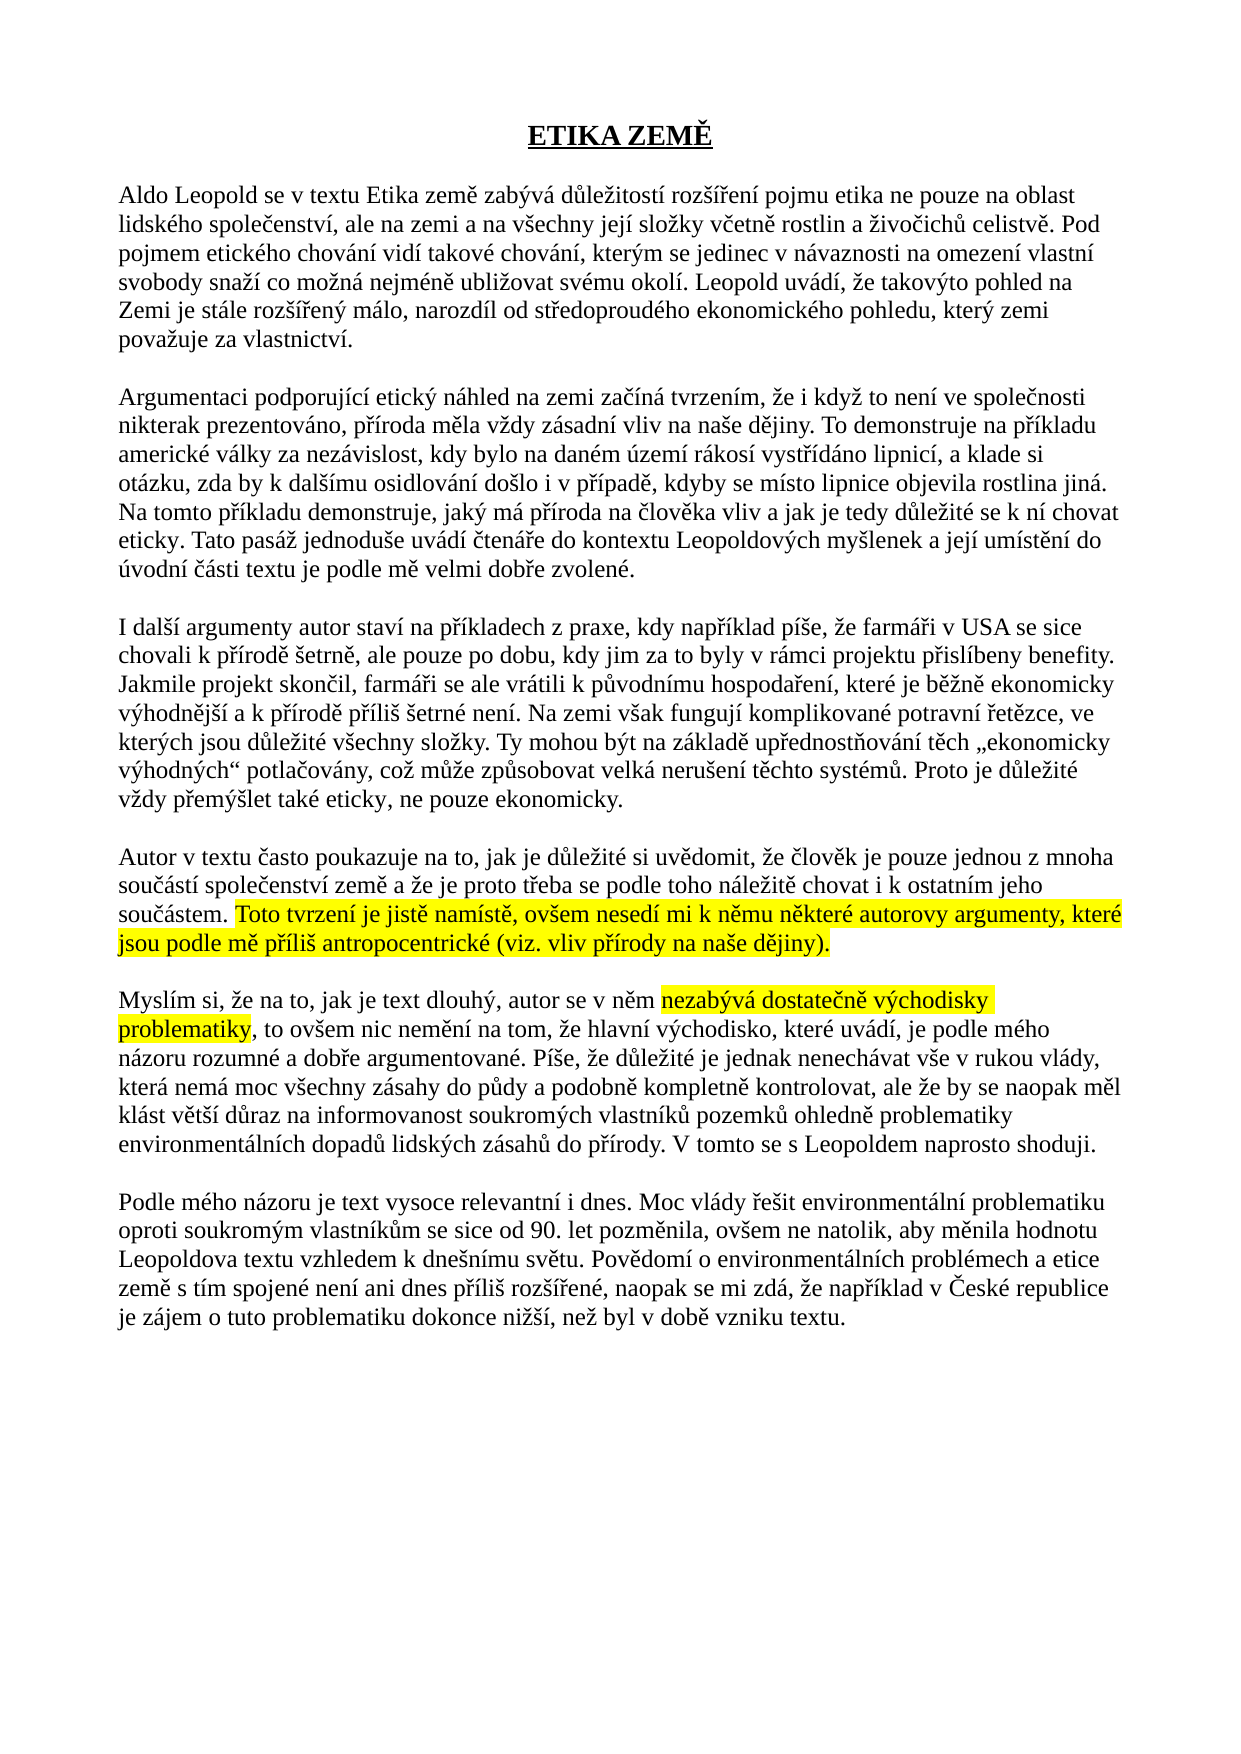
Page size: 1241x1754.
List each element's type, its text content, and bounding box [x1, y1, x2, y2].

text Argumentaci podporující etický náhled na zemi začíná tvrzením, že i když to není ve společnosti nikterak prezentováno, příroda měla vždy zásadní vliv na naše dějiny. To demonstruje na příkladu americké války za nezávislost, kdy bylo na daném území rákosí vystřídáno lipnicí, a klade si otázku, zda by k dalšímu osidlování došlo i v případě, kdyby se místo lipnice objevila rostlina jiná. Na tomto příkladu demonstruje, jaký má příroda na člověka vliv a jak je tedy důležité se k ní chovat eticky. Tato pasáž jednoduše uvádí čtenáře do kontextu Leopoldových myšlenek a její umístění do úvodní části textu je podle mě velmi dobře zvolené. [118, 382, 1122, 583]
text ETIKA ZEMĚ [118, 118, 1122, 152]
text Autor v textu často poukazuje na to, jak je důležité si uvědomit, že člověk je pouze jednou z mnoha součástí společenství země a že je proto třeba se podle toho náležitě chovat i k ostatním jeho součástem. Toto tvrzení je jistě namístě, ovšem nesedí mi k němu některé autorovy argumenty, které jsou podle mě příliš antropocentrické (viz. vliv přírody na naše dějiny). [118, 842, 1122, 957]
text Podle mého názoru je text vysoce relevantní i dnes. Moc vlády řešit environmentální problematiku oproti soukromým vlastníkům se sice od 90. let pozměnila, ovšem ne natolik, aby měnila hodnotu Leopoldova textu vzhledem k dnešnímu světu. Povědomí o environmentálních problémech a etice země s tím spojené není ani dnes příliš rozšířené, naopak se mi zdá, že například v České republice je zájem o tuto problematiku dokonce nižší, než byl v době vzniku textu. [118, 1187, 1122, 1330]
text Myslím si, že na to, jak je text dlouhý, autor se v něm nezabývá dostatečně východisky problematiky, to ovšem nic nemění na tom, že hlavní východisko, které uvádí, je podle mého názoru rozumné a dobře argumentované. Píše, že důležité je jednak nenechávat vše v rukou vlády, která nemá moc všechny zásahy do půdy a podobně kompletně kontrolovat, ale že by se naopak měl klást větší důraz na informovanost soukromých vlastníků pozemků ohledně problematiky environmentálních dopadů lidských zásahů do přírody. V tomto se s Leopoldem naprosto shoduji. [118, 985, 1122, 1158]
text I další argumenty autor staví na příkladech z praxe, kdy například píše, že farmáři v USA se sice chovali k přírodě šetrně, ale pouze po dobu, kdy jim za to byly v rámci projektu přislíbeny benefity. Jakmile projekt skončil, farmáři se ale vrátili k původnímu hospodaření, které je běžně ekonomicky výhodnější a k přírodě příliš šetrné není. Na zemi však fungují komplikované potravní řetězce, ve kterých jsou důležité všechny složky. Ty mohou být na základě upřednostňování těch „ekonomicky výhodných“ potlačovány, což může způsobovat velká nerušení těchto systémů. Proto je důležité vždy přemýšlet také eticky, ne pouze ekonomicky. [118, 612, 1122, 813]
text Aldo Leopold se v textu Etika země zabývá důležitostí rozšíření pojmu etika ne pouze na oblast lidského společenství, ale na zemi a na všechny její složky včetně rostlin a živočichů celistvě. Pod pojmem etického chování vidí takové chování, kterým se jedinec v návaznosti na omezení vlastní svobody snaží co možná nejméně ubližovat svému okolí. Leopold uvádí, že takovýto pohled na Zemi je stále rozšířený málo, narozdíl od středoproudého ekonomického pohledu, který zemi považuje za vlastnictví. [118, 180, 1122, 353]
